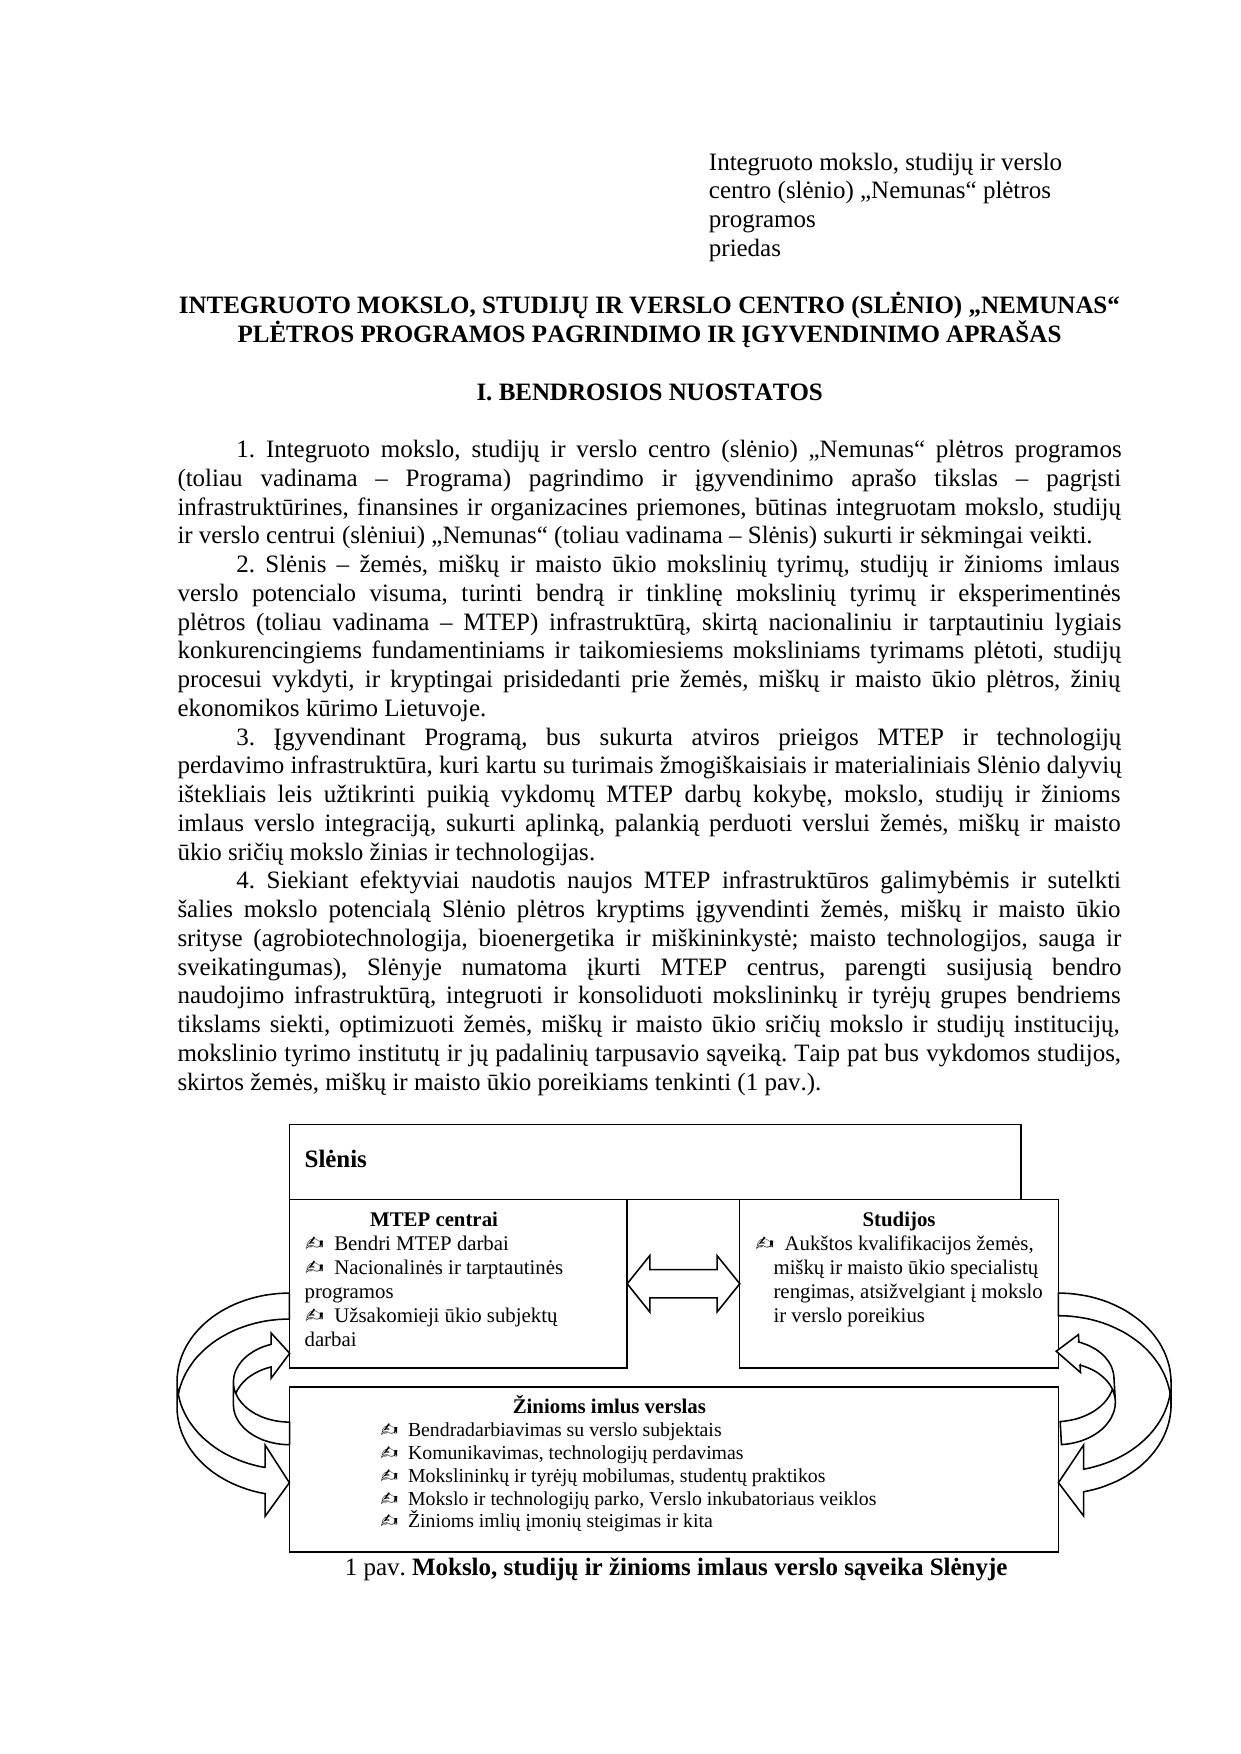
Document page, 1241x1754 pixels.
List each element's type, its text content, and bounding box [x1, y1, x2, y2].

text priedas [177, 233, 1122, 262]
text Integruoto mokslo, studijų ir verslo [177, 147, 1122, 176]
text programos [177, 204, 1122, 233]
text 1 pav. Mokslo, studijų ir žinioms imlaus verslo sąveika Slėnyje [177, 1552, 1122, 1581]
text 3. Įgyvendinant Programą, bus sukurta atviros prieigos MTEP ir technologijų perdavimo infrastruktūra, kuri kartu su turimais žmogiškaisiais ir materialiniais Slėnio dalyvių ištekliais leis užtikrinti puikią vykdomų MTEP darbų kokybę, mokslo, studijų ir žinioms imlaus verslo integraciją, sukurti aplinką, palankią perduoti verslui žemės, miškų ir maisto ūkio sričių mokslo žinias ir technologijas. [177, 722, 1122, 866]
text 1. Integruoto mokslo, studijų ir verslo centro (slėnio) „Nemunas“ plėtros programos (toliau vadinama – Programa) pagrindimo ir įgyvendinimo aprašo tikslas – pagrįsti infrastruktūrines, finansines ir organizacines priemones, būtinas integruotam mokslo, studijų ir verslo centrui (slėniui) „Nemunas“ (toliau vadinama – Slėnis) sukurti ir sėkmingai veikti. [177, 434, 1122, 549]
text INTEGRUOTO MOKSLO, STUDIJŲ IR VERSLO CENTRO (SLĖNIO) „NEMUNAS“ PLĖTROS PROGRAMOS PAGRINDIMO IR ĮGYVENDINIMO APRAŠAS [177, 291, 1122, 348]
text centro (slėnio) „Nemunas“ plėtros [177, 176, 1122, 204]
text 2. Slėnis – žemės, miškų ir maisto ūkio mokslinių tyrimų, studijų ir žinioms imlaus verslo potencialo visuma, turinti bendrą ir tinklinę mokslinių tyrimų ir eksperimentinės plėtros (toliau vadinama – MTEP) infrastruktūrą, skirtą nacionaliniu ir tarptautiniu lygiais konkurencingiems fundamentiniams ir taikomiesiems moksliniams tyrimams plėtoti, studijų procesui vykdyti, ir kryptingai prisidedanti prie žemės, miškų ir maisto ūkio plėtros, žinių ekonomikos kūrimo Lietuvoje. [177, 549, 1122, 722]
text I. BENDROSIOS NUOSTATOS [177, 377, 1122, 406]
text 4. Siekiant efektyviai naudotis naujos MTEP infrastruktūros galimybėmis ir sutelkti šalies mokslo potencialą Slėnio plėtros kryptims įgyvendinti žemės, miškų ir maisto ūkio srityse (agrobiotechnologija, bioenergetika ir miškininkystė; maisto technologijos, sauga ir sveikatingumas), Slėnyje numatoma įkurti MTEP centrus, parengti susijusią bendro naudojimo infrastruktūrą, integruoti ir konsoliduoti mokslininkų ir tyrėjų grupes bendriems tikslams siekti, optimizuoti žemės, miškų ir maisto ūkio sričių mokslo ir studijų institucijų, mokslinio tyrimo institutų ir jų padalinių tarpusavio sąveiką. Taip pat bus vykdomos studijos, skirtos žemės, miškų ir maisto ūkio poreikiams tenkinti (1 pav.). [177, 866, 1122, 1096]
